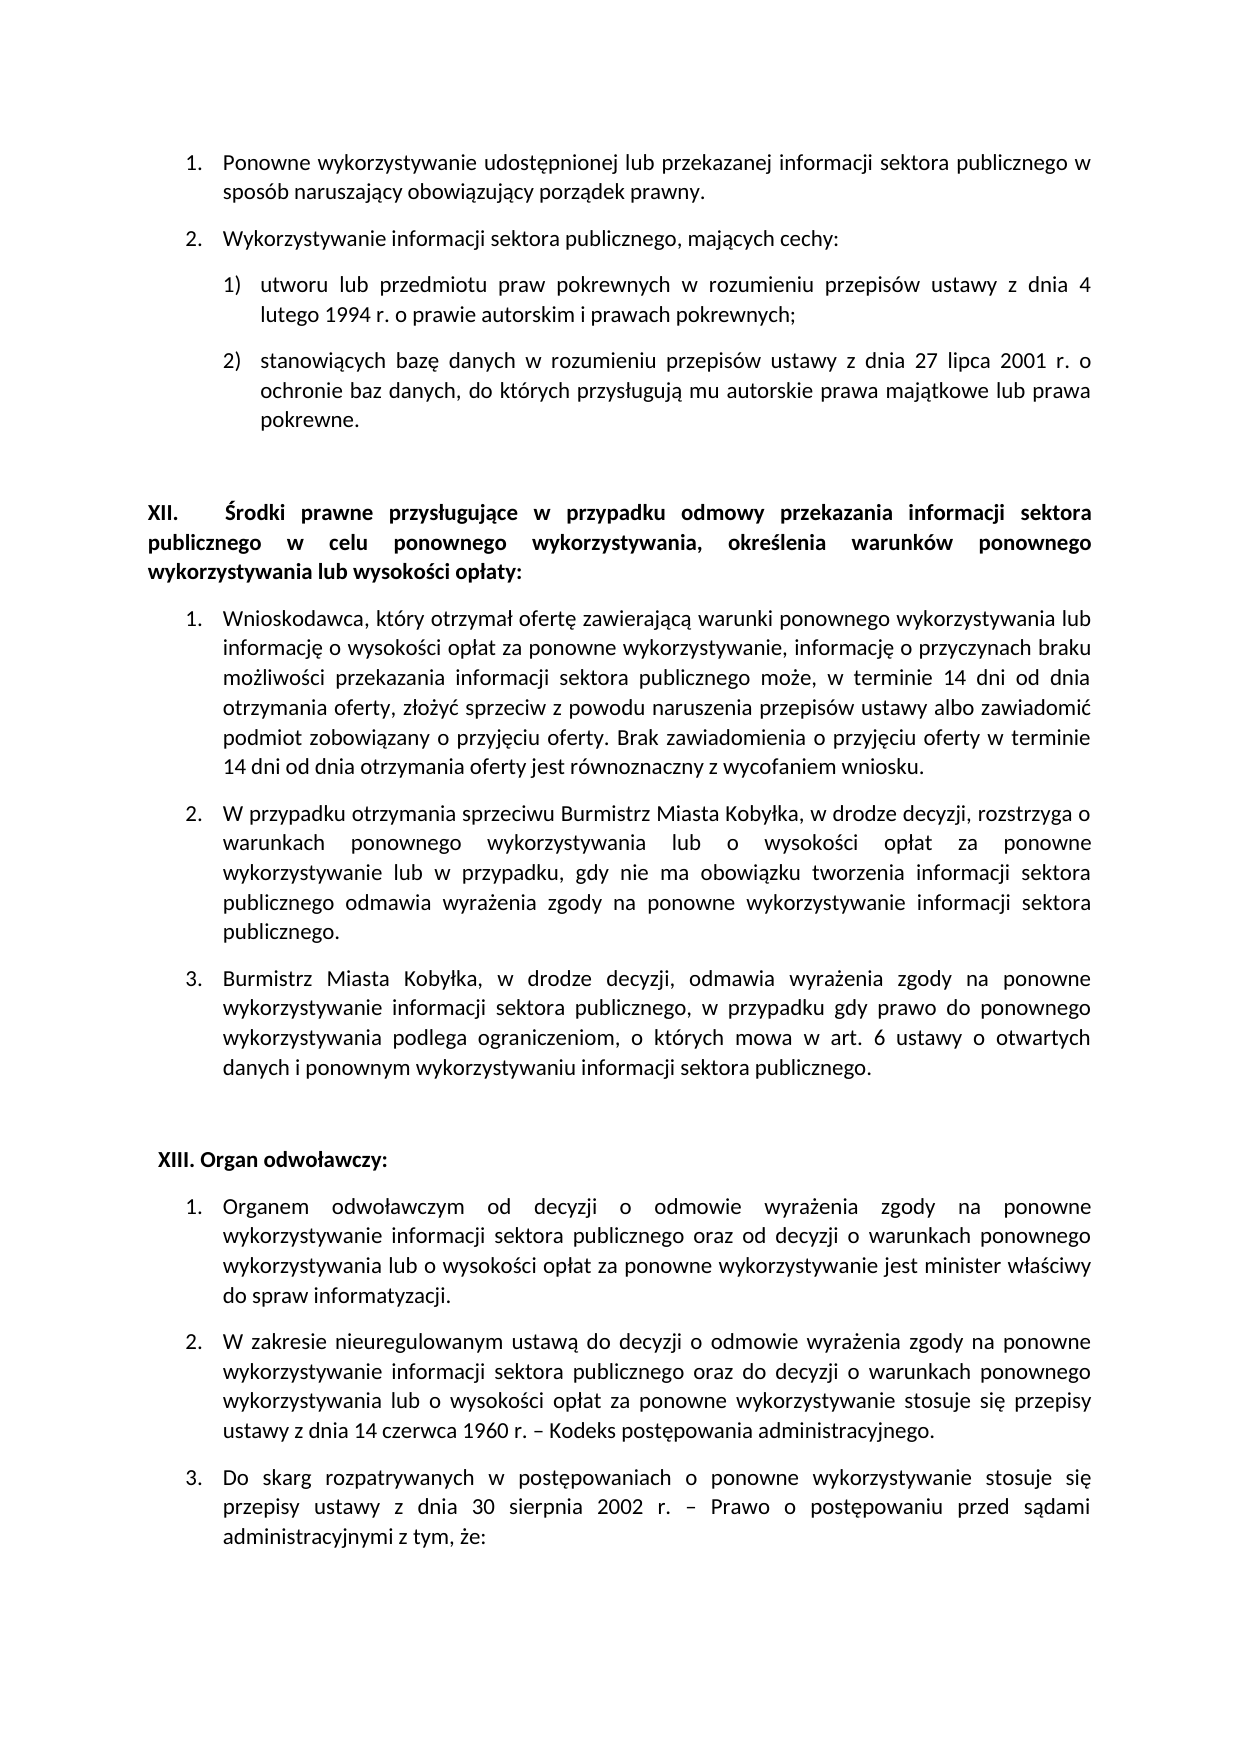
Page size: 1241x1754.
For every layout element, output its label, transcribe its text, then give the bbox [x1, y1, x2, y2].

list Wykorzystywanie informacji sektora publicznego, mających cechy: [185, 224, 1093, 252]
list W przypadku otrzymania sprzeciwu Burmistrz Miasta Kobyłka, w drodze decyzji, rozstrzyga o warunkach ponownego wykorzystywania lub o wysokości opłat za ponowne wykorzystywanie lub w przypadku, gdy nie ma obowiązku tworzenia informacji sektora publicznego odmawia wyrażenia zgody na ponowne wykorzystywanie informacji sektora publicznego. [185, 799, 1093, 945]
text XIII. Organ odwoławczy: [148, 1146, 1093, 1173]
list stanowiących bazę danych w rozumieniu przepisów ustawy z dnia 27 lipca 2001 r. o ochronie baz danych, do których przysługują mu autorskie prawa majątkowe lub prawa pokrewne. [223, 346, 1093, 433]
list Burmistrz Miasta Kobyłka, w drodze decyzji, odmawia wyrażenia zgody na ponowne wykorzystywanie informacji sektora publicznego, w przypadku gdy prawo do ponownego wykorzystywania podlega ograniczeniom, o których mowa w art. 6 ustawy o otwartych danych i ponownym wykorzystywaniu informacji sektora publicznego. [185, 964, 1093, 1081]
list utworu lub przedmiotu praw pokrewnych w rozumieniu przepisów ustawy z dnia 4 lutego 1994 r. o prawie autorskim i prawach pokrewnych; [223, 270, 1093, 328]
list Organem odwoławczym od decyzji o odmowie wyrażenia zgody na ponowne wykorzystywanie informacji sektora publicznego oraz od decyzji o warunkach ponownego wykorzystywania lub o wysokości opłat za ponowne wykorzystywanie jest minister właściwy do spraw informatyzacji. [185, 1192, 1093, 1309]
text XII. Środki prawne przysługujące w przypadku odmowy przekazania informacji sektora publicznego w celu ponownego wykorzystywania, określenia warunków ponownego wykorzystywania lub wysokości opłaty: [148, 498, 1093, 586]
list Wnioskodawca, który otrzymał ofertę zawierającą warunki ponownego wykorzystywania lub informację o wysokości opłat za ponowne wykorzystywanie, informację o przyczynach braku możliwości przekazania informacji sektora publicznego może, w terminie 14 dni od dnia otrzymania oferty, złożyć sprzeciw z powodu naruszenia przepisów ustawy albo zawiadomić podmiot zobowiązany o przyjęciu oferty. Brak zawiadomienia o przyjęciu oferty w terminie 14 dni od dnia otrzymania oferty jest równoznaczny z wycofaniem wniosku. [185, 604, 1093, 780]
list Do skarg rozpatrywanych w postępowaniach o ponowne wykorzystywanie stosuje się przepisy ustawy z dnia 30 sierpnia 2002 r. – Prawo o postępowaniu przed sądami administracyjnymi z tym, że: [185, 1463, 1093, 1550]
list W zakresie nieuregulowanym ustawą do decyzji o odmowie wyrażenia zgody na ponowne wykorzystywanie informacji sektora publicznego oraz do decyzji o warunkach ponownego wykorzystywania lub o wysokości opłat za ponowne wykorzystywanie stosuje się przepisy ustawy z dnia 14 czerwca 1960 r. – Kodeks postępowania administracyjnego. [185, 1327, 1093, 1444]
list Ponowne wykorzystywanie udostępnionej lub przekazanej informacji sektora publicznego w sposób naruszający obowiązujący porządek prawny. [185, 148, 1093, 205]
